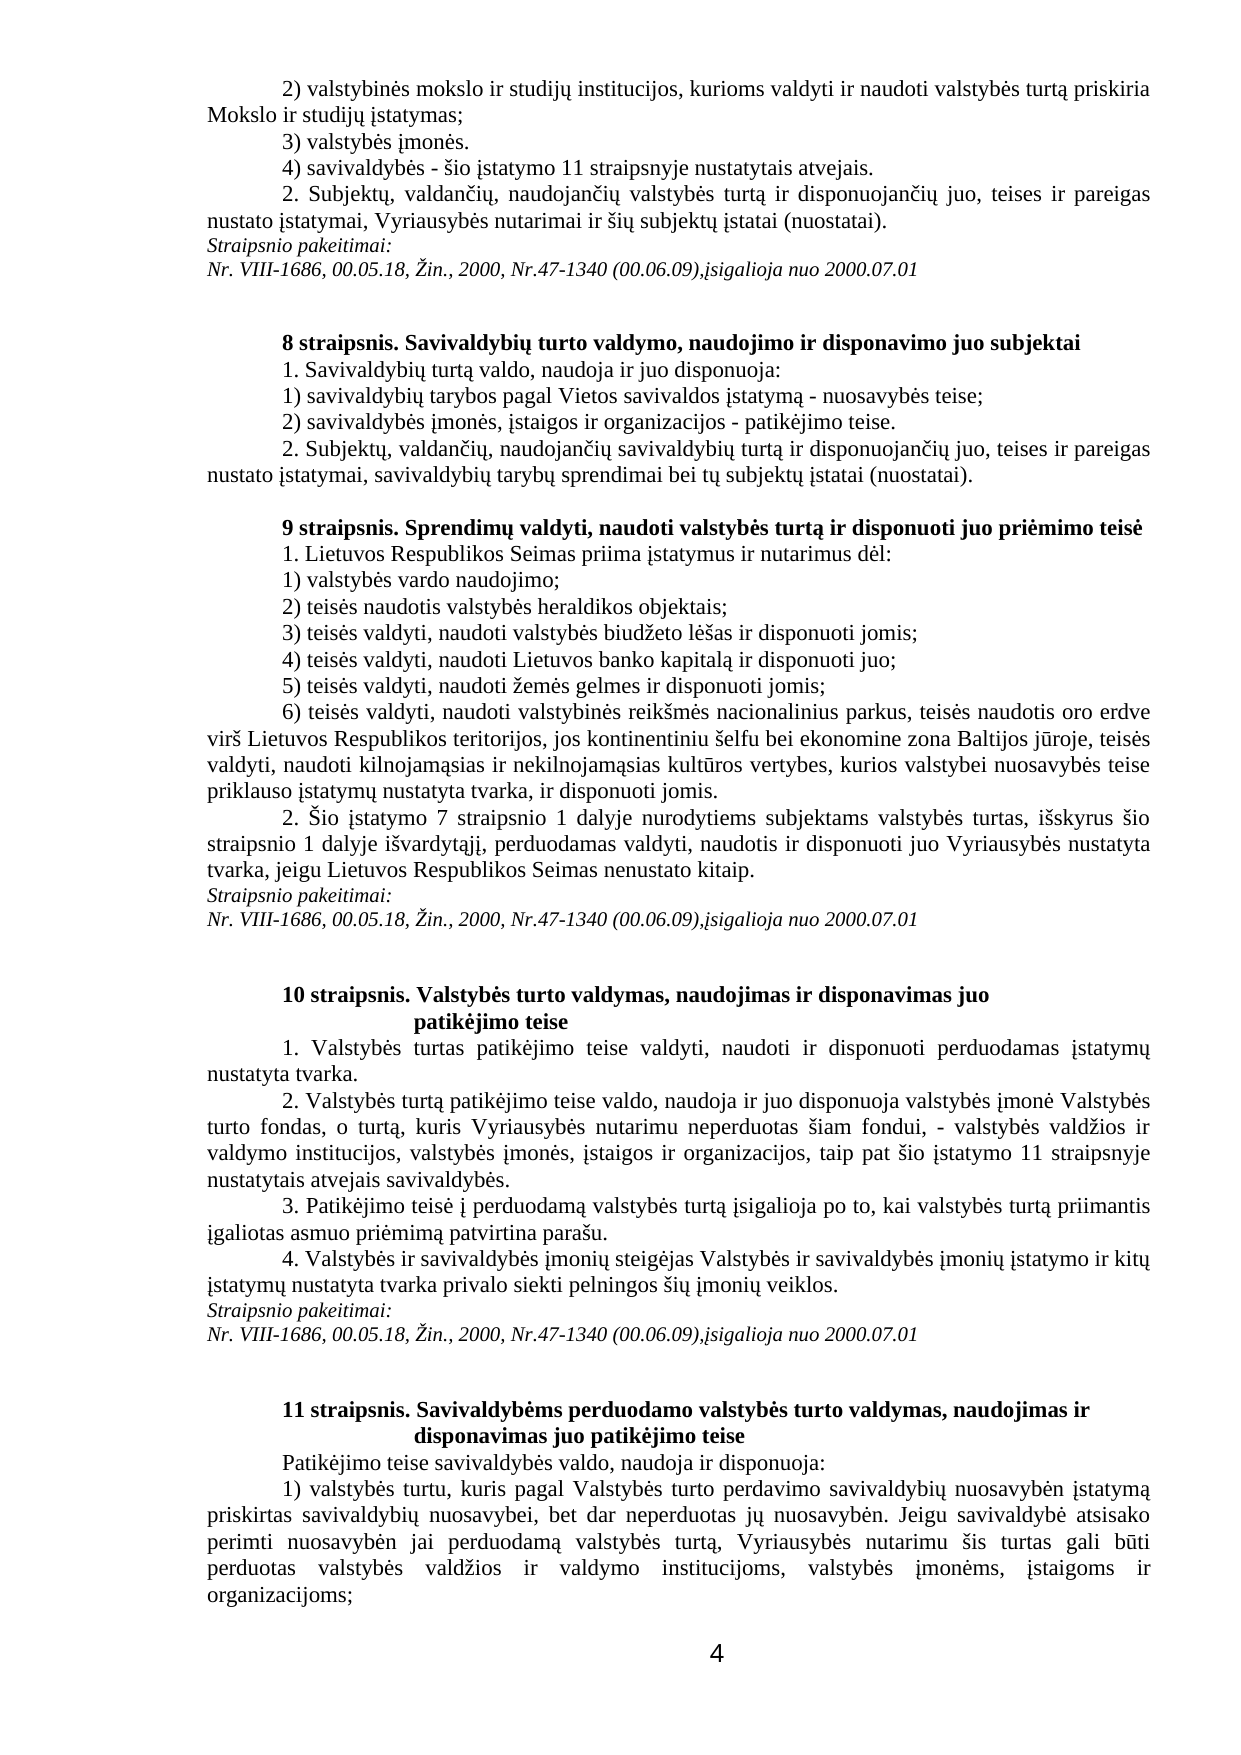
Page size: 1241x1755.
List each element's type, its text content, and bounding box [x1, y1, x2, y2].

text 4. Valstybės ir savivaldybės įmonių steigėjas Valstybės ir savivaldybės įmonių įstatymo ir kitų įstatymų nustatyta tvarka privalo siekti pelningos šių įmonių veiklos. [207, 1245, 1152, 1298]
text Nr. VIII-1686, 00.05.18, Žin., 2000, Nr.47-1340 (00.06.09),įsigalioja nuo 2000.07.01 [207, 907, 1152, 931]
text 2) valstybinės mokslo ir studijų institucijos, kurioms valdyti ir naudoti valstybės turtą priskiria Mokslo ir studijų įstatymas; [207, 75, 1152, 128]
text Patikėjimo teise savivaldybės valdo, naudoja ir disponuoja: [207, 1449, 1152, 1475]
text 6) teisės valdyti, naudoti valstybinės reikšmės nacionalinius parkus, teisės naudotis oro erdve virš Lietuvos Respublikos teritorijos, jos kontinentiniu šelfu bei ekonomine zona Baltijos jūroje, teisės valdyti, naudoti kilnojamąsias ir nekilnojamąsias kultūros vertybes, kurios valstybei nuosavybės teise priklauso įstatymų nustatyta tvarka, ir disponuoti jomis. [207, 698, 1152, 804]
text Straipsnio pakeitimai: [207, 883, 1152, 907]
text 1. Valstybės turtas patikėjimo teise valdyti, naudoti ir disponuoti perduodamas įstatymų nustatyta tvarka. [207, 1034, 1152, 1087]
text 3. Patikėjimo teisė į perduodamą valstybės turtą įsigalioja po to, kai valstybės turtą priimantis įgaliotas asmuo priėmimą patvirtina parašu. [207, 1192, 1152, 1245]
text 1. Savivaldybių turtą valdo, naudoja ir juo disponuoja: [207, 356, 1152, 382]
text 8 straipsnis. Savivaldybių turto valdymo, naudojimo ir disponavimo juo subjektai [282, 329, 1152, 356]
text 2. Subjektų, valdančių, naudojančių valstybės turtą ir disponuojančių juo, teises ir pareigas nustato įstatymai, Vyriausybės nutarimai ir šių subjektų įstatai (nuostatai). [207, 180, 1152, 233]
text Nr. VIII-1686, 00.05.18, Žin., 2000, Nr.47-1340 (00.06.09),įsigalioja nuo 2000.07.01 [207, 1322, 1152, 1346]
text 2) teisės naudotis valstybės heraldikos objektais; [207, 593, 1152, 619]
text 2. Valstybės turtą patikėjimo teise valdo, naudoja ir juo disponuoja valstybės įmonė Valstybės turto fondas, o turtą, kuris Vyriausybės nutarimu neperduotas šiam fondui, - valstybės valdžios ir valdymo institucijos, valstybės įmonės, įstaigos ir organizacijos, taip pat šio įstatymo 11 straipsnyje nustatytais atvejais savivaldybės. [207, 1087, 1152, 1192]
text 1) valstybės vardo naudojimo; [207, 567, 1152, 593]
text 9 straipsnis. Sprendimų valdyti, naudoti valstybės turtą ir disponuoti juo priėmimo teisė [282, 514, 1152, 540]
text 1. Lietuvos Respublikos Seimas priima įstatymus ir nutarimus dėl: [207, 540, 1152, 567]
text disponavimas juo patikėjimo teise [413, 1422, 1152, 1449]
text 3) valstybės įmonės. [207, 128, 1152, 154]
text patikėjimo teise [413, 1008, 1152, 1034]
text 2. Šio įstatymo 7 straipsnio 1 dalyje nurodytiems subjektams valstybės turtas, išskyrus šio straipsnio 1 dalyje išvardytąjį, perduodamas valdyti, naudotis ir disponuoti juo Vyriausybės nustatyta tvarka, jeigu Lietuvos Respublikos Seimas nenustato kitaip. [207, 804, 1152, 883]
text 4) teisės valdyti, naudoti Lietuvos banko kapitalą ir disponuoti juo; [207, 646, 1152, 672]
text 11 straipsnis. Savivaldybėms perduodamo valstybės turto valdymas, naudojimas ir [282, 1396, 1152, 1422]
text 2) savivaldybės įmonės, įstaigos ir organizacijos - patikėjimo teise. [207, 408, 1152, 435]
text 1) valstybės turtu, kuris pagal Valstybės turto perdavimo savivaldybių nuosavybėn įstatymą priskirtas savivaldybių nuosavybei, bet dar neperduotas jų nuosavybėn. Jeigu savivaldybė atsisako perimti nuosavybėn jai perduodamą valstybės turtą, Vyriausybės nutarimu šis turtas gali būti perduotas valstybės valdžios ir valdymo institucijoms, valstybės įmonėms, įstaigoms ir organizacijoms; [207, 1475, 1152, 1607]
text Straipsnio pakeitimai: [207, 1298, 1152, 1322]
text 3) teisės valdyti, naudoti valstybės biudžeto lėšas ir disponuoti jomis; [207, 619, 1152, 646]
text Nr. VIII-1686, 00.05.18, Žin., 2000, Nr.47-1340 (00.06.09),įsigalioja nuo 2000.07.01 [207, 257, 1152, 281]
text 10 straipsnis. Valstybės turto valdymas, naudojimas ir disponavimas juo [282, 981, 1152, 1008]
text 5) teisės valdyti, naudoti žemės gelmes ir disponuoti jomis; [207, 672, 1152, 698]
text 2. Subjektų, valdančių, naudojančių savivaldybių turtą ir disponuojančių juo, teises ir pareigas nustato įstatymai, savivaldybių tarybų sprendimai bei tų subjektų įstatai (nuostatai). [207, 435, 1152, 487]
text Straipsnio pakeitimai: [207, 233, 1152, 257]
text 1) savivaldybių tarybos pagal Vietos savivaldos įstatymą - nuosavybės teise; [207, 382, 1152, 408]
text 4) savivaldybės - šio įstatymo 11 straipsnyje nustatytais atvejais. [207, 154, 1152, 180]
